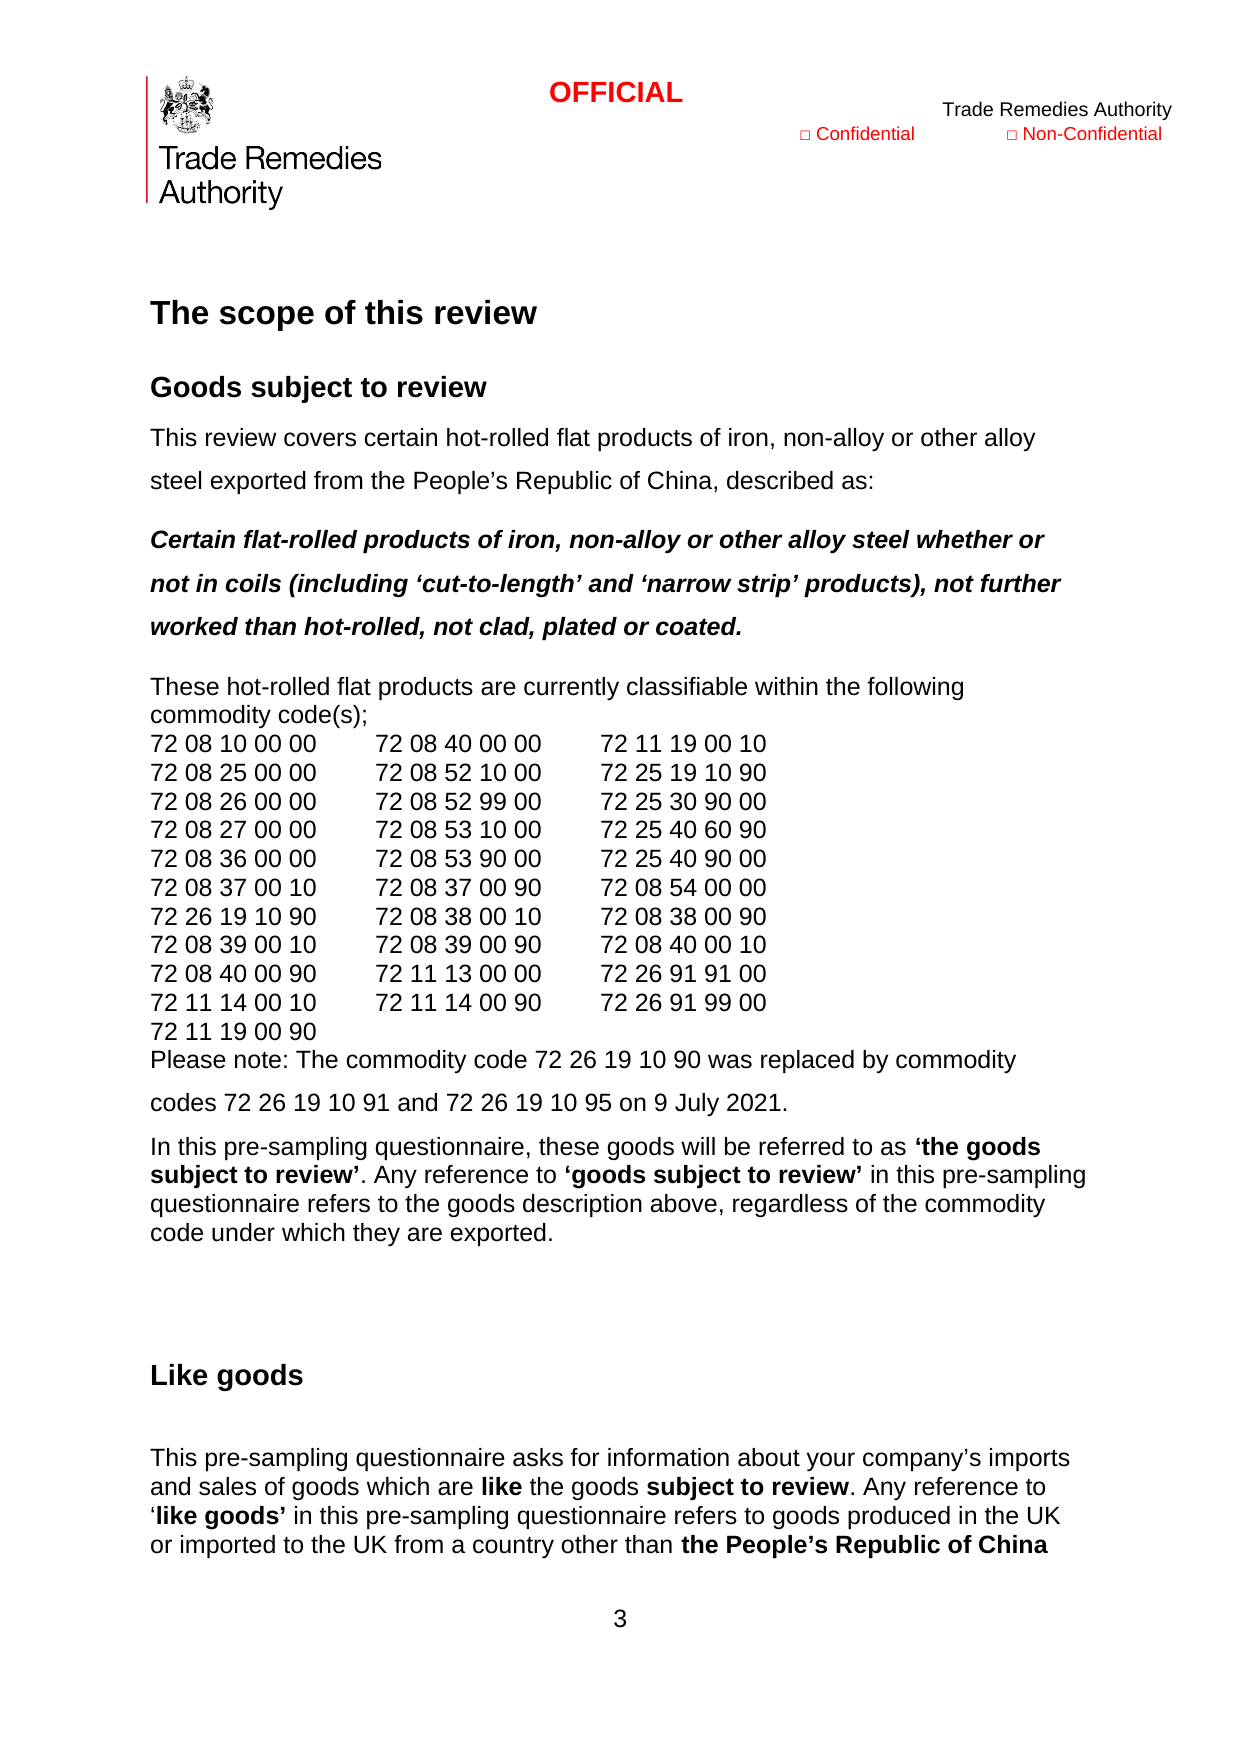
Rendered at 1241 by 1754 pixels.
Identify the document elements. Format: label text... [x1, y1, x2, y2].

text 72 11 14 00 10 72 11 14 00 90 72 26 91 99 00 [150, 988, 1090, 1017]
text 72 08 40 00 90 72 11 13 00 00 72 26 91 91 00 [150, 959, 1090, 988]
text 72 08 37 00 10 72 08 37 00 90 72 08 54 00 00 [150, 873, 1090, 902]
text This pre-sampling questionnaire asks for information about your company’s imports and sales of goods which are like the goods subject to review. Any reference to ‘like goods’ in this pre-sampling questionnaire refers to goods produced in the UK or imported to the UK from a country other than the People’s Republic of China [150, 1443, 1090, 1558]
text Please note: The commodity code 72 26 19 10 90 was replaced by commodity codes 72 26 19 10 91 and 72 26 19 10 95 on 9 July 2021. [150, 1045, 1090, 1117]
subtitle The scope of this review [150, 293, 1090, 332]
text 72 26 19 10 90 72 08 38 00 10 72 08 38 00 90 [150, 902, 1090, 930]
text This review covers certain hot-rolled flat products of iron, non-alloy or other alloy steel exported from the People’s Republic of China, described as: [150, 423, 1090, 494]
text Like goods [150, 1358, 1090, 1392]
text 72 08 39 00 10 72 08 39 00 90 72 08 40 00 10 [150, 930, 1090, 959]
text 72 08 27 00 00 72 08 53 10 00 72 25 40 60 90 [150, 815, 1090, 844]
text Certain flat-rolled products of iron, non-alloy or other alloy steel whether or not in coils (including ‘cut-to-length’ and ‘narrow strip’ products), not further worked than hot-rolled, not clad, plated or coated. [150, 526, 1090, 641]
text 72 08 25 00 00 72 08 52 10 00 72 25 19 10 90 [150, 758, 1090, 787]
text 72 08 10 00 00 72 08 40 00 00 72 11 19 00 10 [150, 729, 1090, 758]
text These hot-rolled flat products are currently classifiable within the following commodity code(s); [150, 672, 1090, 729]
text 72 08 26 00 00 72 08 52 99 00 72 25 30 90 00 [150, 787, 1090, 815]
text 72 08 36 00 00 72 08 53 90 00 72 25 40 90 00 [150, 844, 1090, 873]
text In this pre-sampling questionnaire, these goods will be referred to as ‘the goods subject to review’. Any reference to ‘goods subject to review’ in this pre-sampling questionnaire refers to the goods description above, regardless of the commodity code under which they are exported. [150, 1132, 1090, 1247]
text Goods subject to review [150, 370, 1090, 404]
text 72 11 19 00 90 [150, 1017, 1090, 1045]
